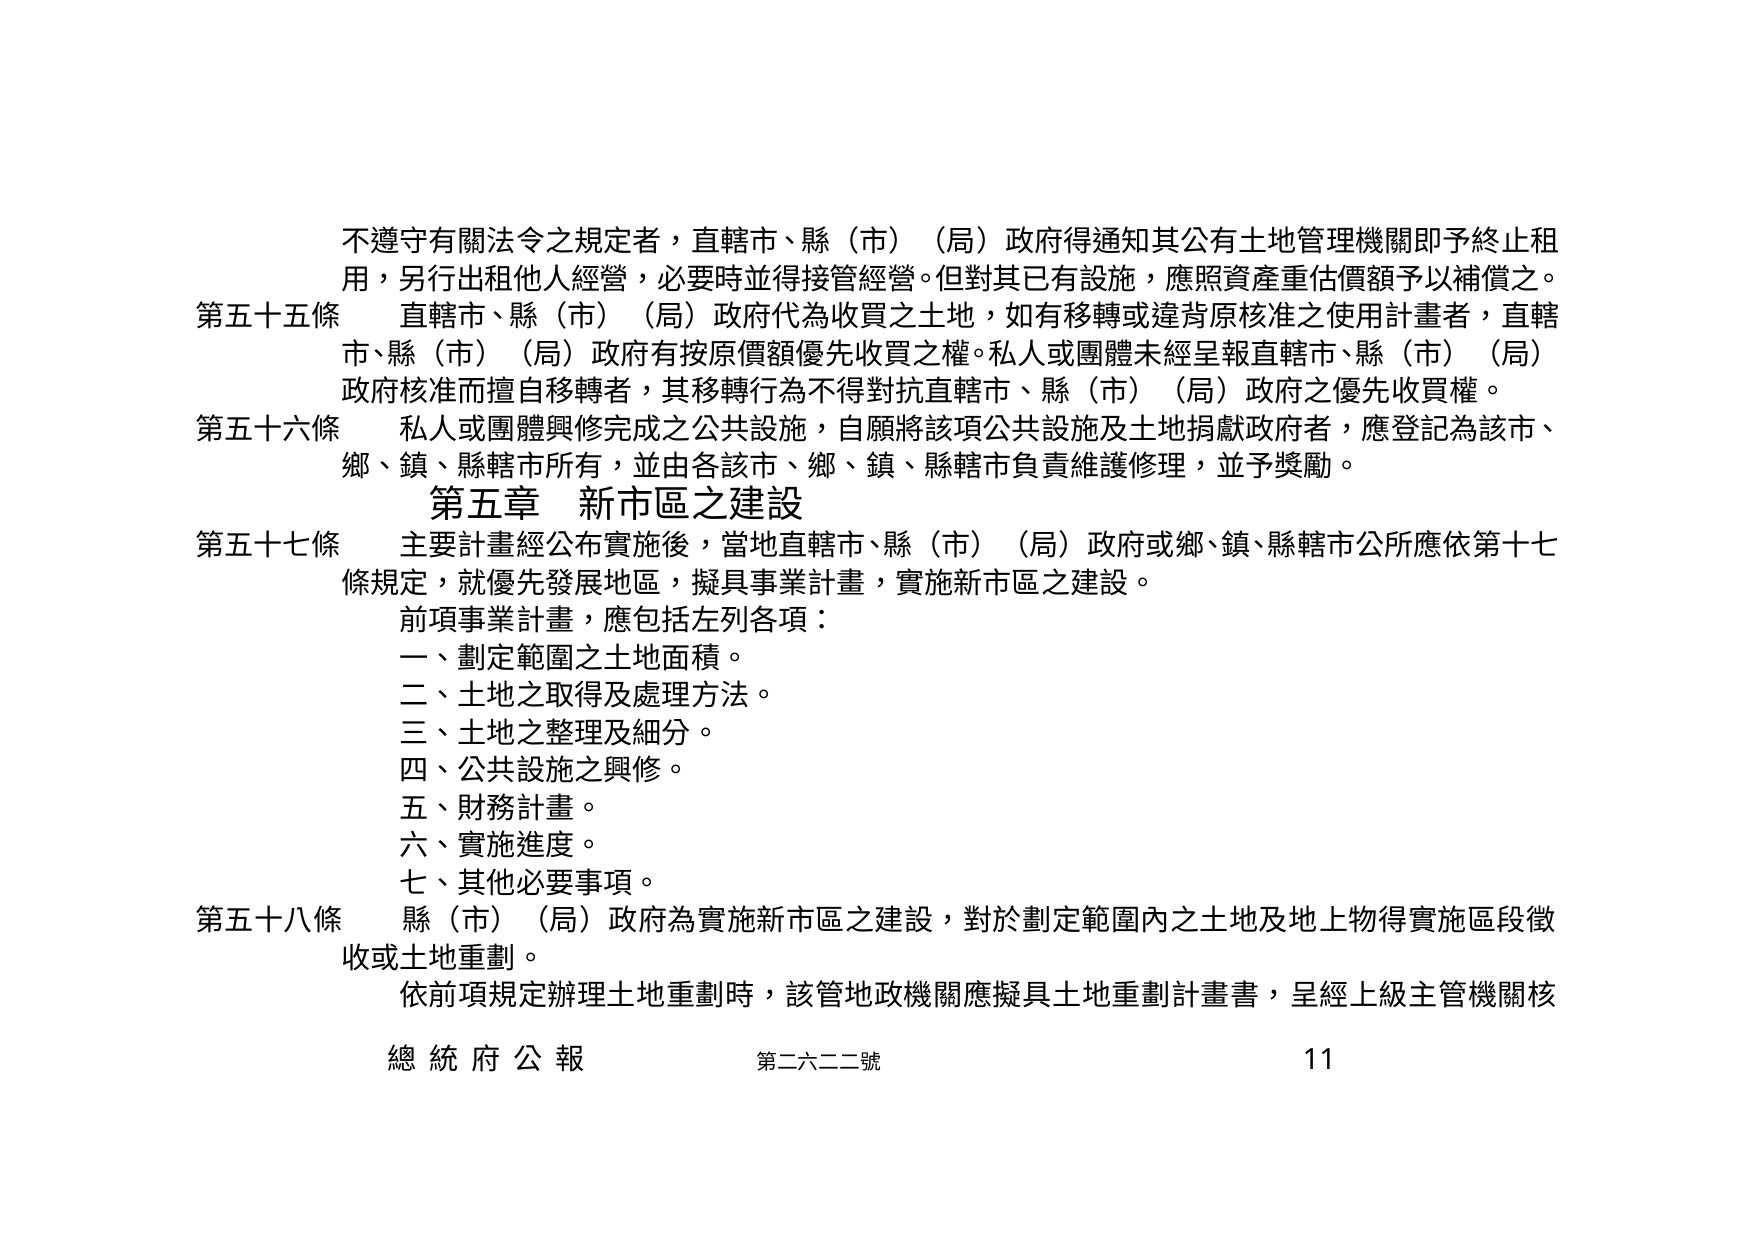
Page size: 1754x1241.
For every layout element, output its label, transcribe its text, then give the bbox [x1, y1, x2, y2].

text 三、土地之整理及細分。 [399, 713, 1559, 751]
text 二、土地之取得及處理方法。 [399, 676, 1559, 713]
text 前項事業計畫，應包括左列各項： [341, 601, 1559, 638]
text 第五十七條 主要計畫經公布實施後，當地直轄市、縣（市）（局）政府或鄉、鎮、縣轄市公所應依第十七條規定，就優先發展地區，擬具事業計畫，實施新市區之建設。 [195, 526, 1559, 601]
text 一、劃定範圍之土地面積。 [399, 638, 1559, 676]
text 第五十六條 私人或團體興修完成之公共設施，自願將該項公共設施及土地捐獻政府者，應登記為該市、鄉、鎮、縣轄市所有，並由各該市、鄉、鎮、縣轄市負責維護修理，並予獎勵。 [195, 409, 1559, 484]
text 第五章 新市區之建設 [428, 484, 1559, 526]
text 五、財務計畫。 [399, 788, 1559, 826]
text 第五十五條 直轄市、縣（市）（局）政府代為收買之土地，如有移轉或違背原核准之使用計畫者，直轄市、縣（市）（局）政府有按原價額優先收買之權。私人或團體未經呈報直轄市、縣（市）（局）政府核准而擅自移轉者，其移轉行為不得對抗直轄市、縣（市）（局）政府之優先收買權。 [195, 297, 1559, 409]
text 六、實施進度。 [399, 826, 1559, 863]
text 第五十八條 縣（市）（局）政府為實施新市區之建設，對於劃定範圍內之土地及地上物得實施區段徵收或土地重劃。 [195, 901, 1559, 976]
text 四、公共設施之興修。 [399, 751, 1559, 788]
text 依前項規定辦理土地重劃時，該管地政機關應擬具土地重劃計畫書，呈經上級主管機關核 [341, 976, 1559, 1013]
text 七、其他必要事項。 [399, 863, 1559, 901]
text 第五十四條 依前條租用之公有土地，不得轉租。如該私人或團體無力經營或違背原核准之使用計畫，或不遵守有關法令之規定者，直轄市、縣（市）（局）政府得通知其公有土地管理機關即予終止租用，另行出租他人經營，必要時並得接管經營。但對其已有設施，應照資產重估價額予以補償之。 [195, 222, 1559, 297]
